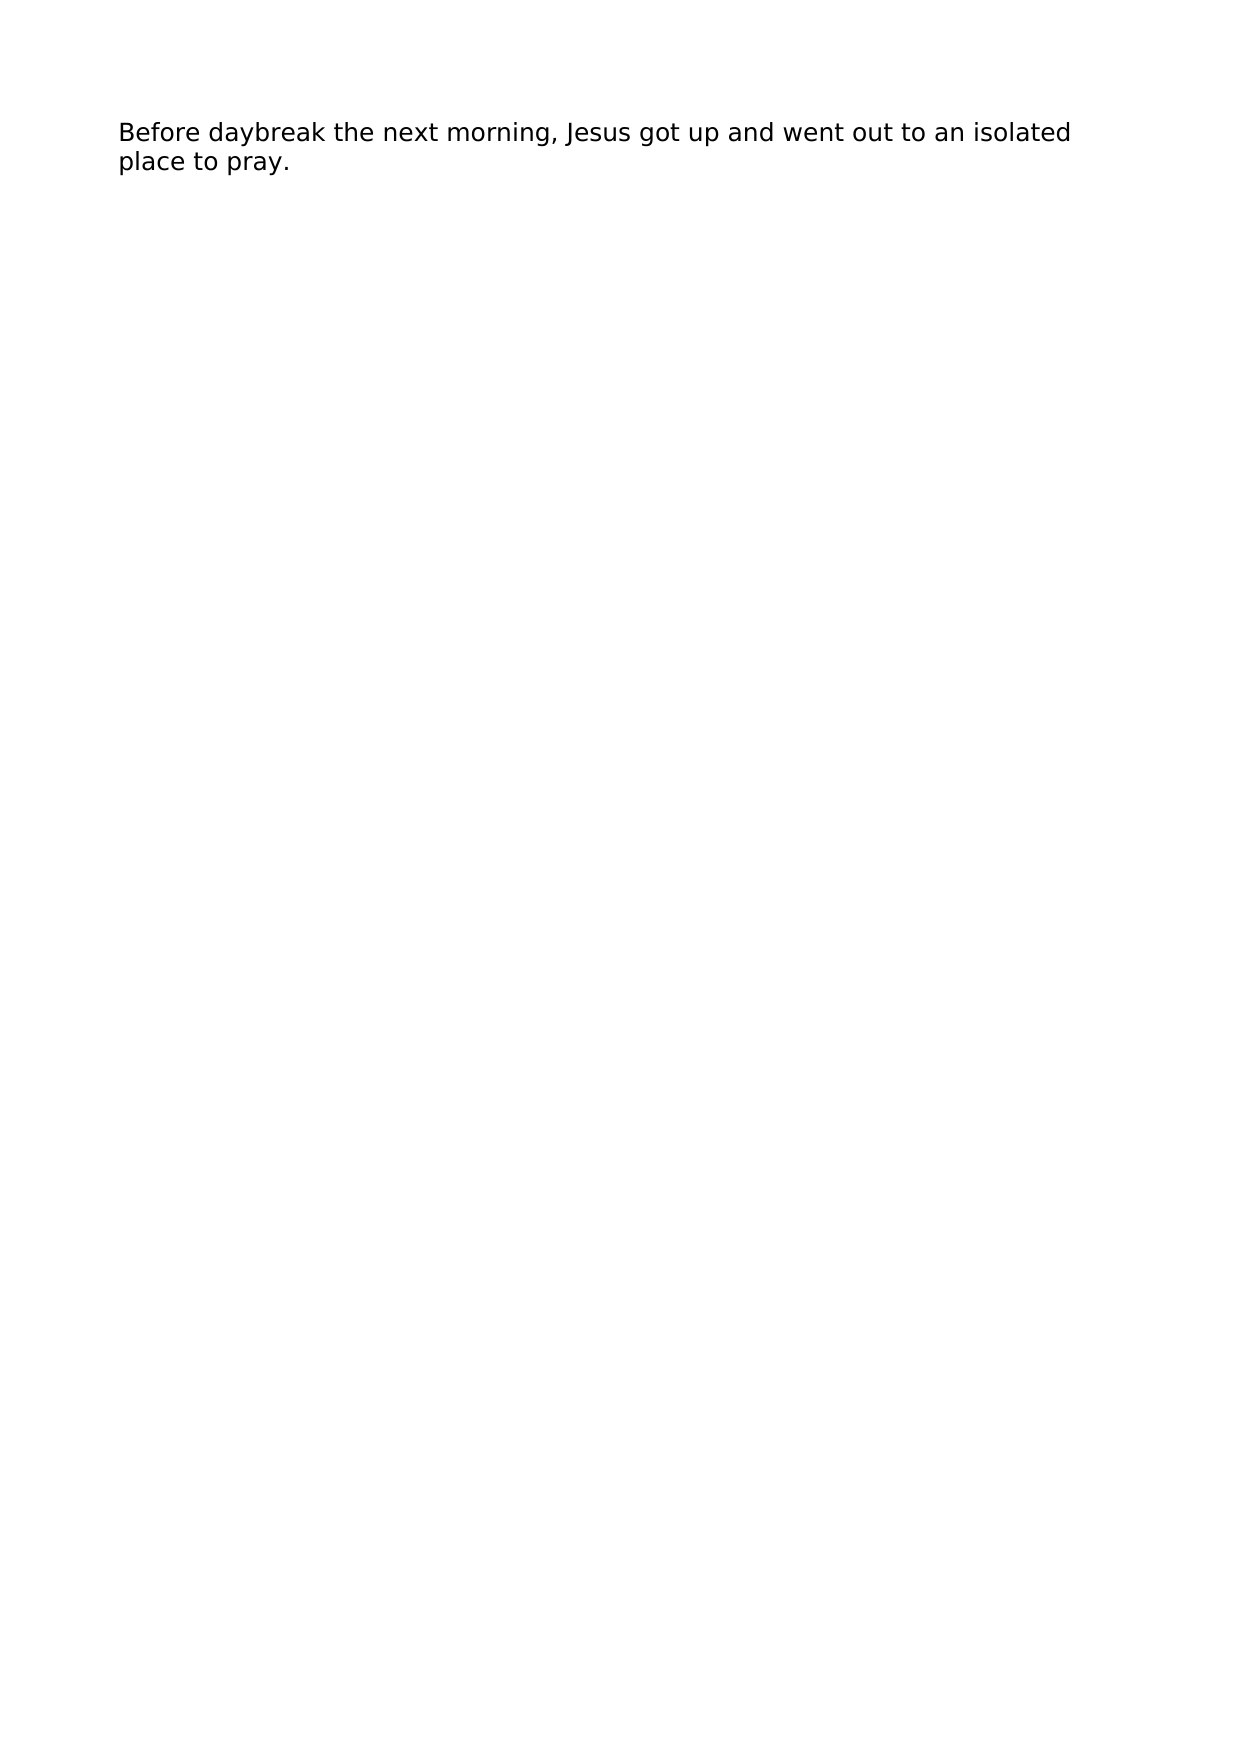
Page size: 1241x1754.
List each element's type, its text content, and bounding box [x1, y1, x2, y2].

text Before daybreak the next morning, Jesus got up and went out to an isolated place to pray. [118, 118, 1122, 176]
